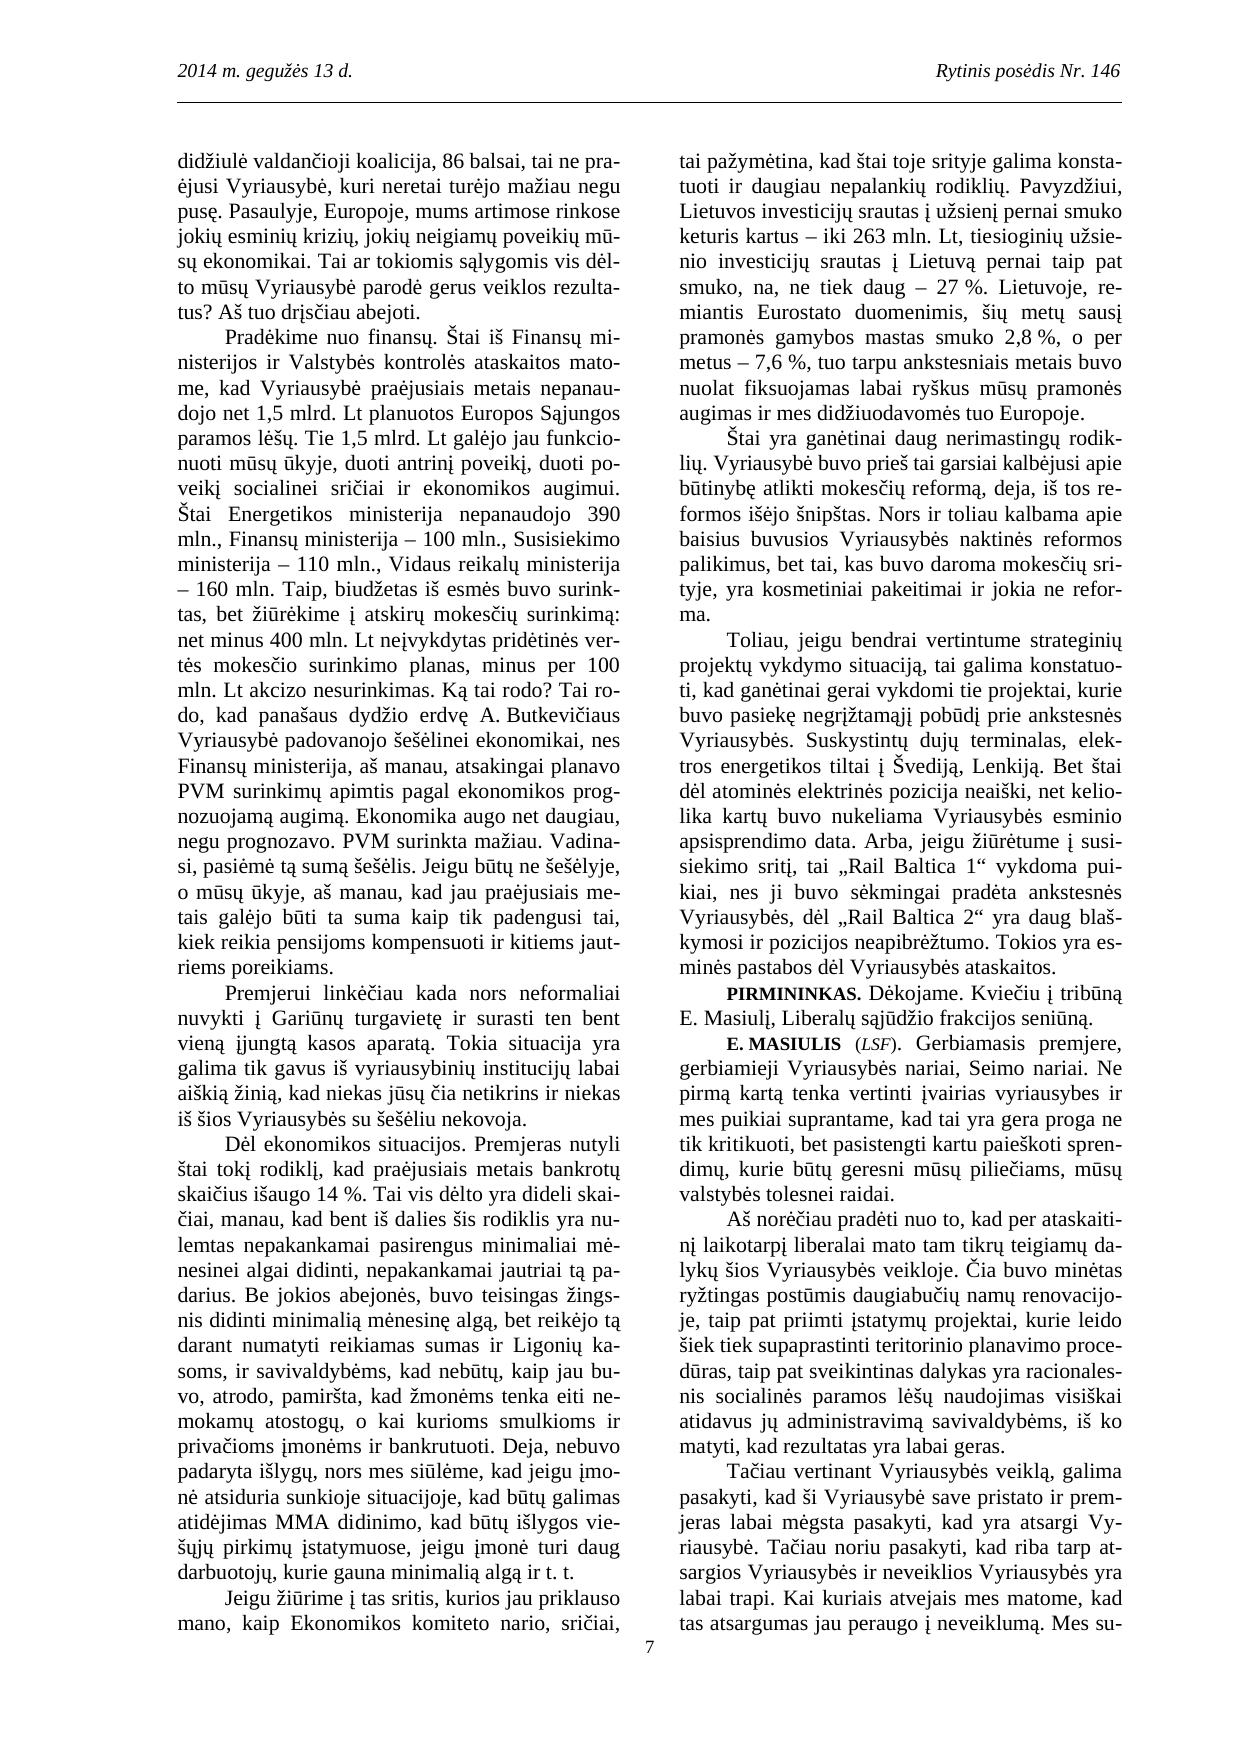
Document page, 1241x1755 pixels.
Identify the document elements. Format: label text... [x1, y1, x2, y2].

text di­džiu­lė val­dan­čio­ji ko­a­li­ci­ja, 86 bal­sai, tai ne pra­ėju­si Vy­riau­sy­bė, ku­ri ne­re­tai tu­rė­jo ma­žiau ne­gu pu­sę. Pa­sau­ly­je, Eu­ro­po­je, mums ar­ti­mo­se rin­ko­se jo­kių es­mi­nių kri­zių, jo­kių nei­gia­mų po­vei­kių mū­sų eko­no­mi­kai. Tai ar to­kio­mis są­ly­go­mis vis dėl­to mū­sų Vy­riau­sy­bė pa­ro­dė ge­rus veik­los re­zul­ta­tus? Aš tuo drįs­čiau abe­jo­ti. [177, 148, 620, 324]
text tai pa­žy­mė­ti­na, kad štai to­je sri­ty­je ga­li­ma kon­sta­tuo­ti ir dau­giau ne­pa­lan­kių ro­dik­lių. Pa­vyz­džiui, Lie­tu­vos in­ves­ti­ci­jų srau­tas į už­sie­nį per­nai smu­ko ke­tu­ris kar­tus – iki 263 mln. Lt, tie­sio­gi­nių už­sie­nio in­ves­ti­ci­jų srau­tas į Lie­tu­vą per­nai taip pat smu­ko, na, ne tiek daug – 27 %. Lie­tu­vo­je, re­mian­tis Eu­ros­ta­to duo­me­ni­mis, šių me­tų sau­sį pra­mo­nės ga­my­bos mas­tas smu­ko 2,8 %, o per me­tus – 7,6 %, tuo tar­pu anks­tes­niais me­tais bu­vo nuo­lat fik­suo­ja­mas la­bai ryš­kus mū­sų pra­mo­nės au­gi­mas ir mes di­džiuo­da­vo­mės tuo Eu­ro­po­je. [679, 148, 1122, 425]
text Prem­je­rui lin­kė­čiau ka­da nors ne­for­ma­liai nu­vyk­ti į Ga­riū­nų tur­ga­vie­tę ir su­ras­ti ten bent vie­ną įjung­tą ka­sos apa­ra­tą. To­kia si­tu­a­ci­ja yra ga­li­ma tik ga­vus iš vy­riau­sy­bi­nių ins­ti­tu­ci­jų la­bai aiš­kią ži­nią, kad nie­kas jū­sų čia ne­tik­rins ir nie­kas iš šios Vy­riau­sy­bės su še­šė­liu ne­ko­vo­ja. [177, 979, 620, 1131]
text To­liau, jei­gu ben­drai ver­tin­tu­me stra­te­gi­nių pro­jek­tų vyk­dy­mo si­tu­a­ci­ją, tai ga­li­ma kon­sta­tuo­ti, kad ga­nė­ti­nai ge­rai vyk­do­mi tie pro­jek­tai, ku­rie bu­vo pa­sie­kę ne­grįž­ta­mą­jį po­bū­dį prie anks­tes­nės Vy­riau­sy­bės. Su­skys­tin­tų du­jų ter­mi­na­las, elek­tros ener­ge­ti­kos til­tai į Šve­di­ją, Len­ki­ją. Bet štai dėl ato­mi­nės elek­tri­nės po­zi­ci­ja ne­aiš­ki, net ke­lio­li­ka kar­tų bu­vo nu­ke­lia­ma Vy­riau­sy­bės es­mi­nio ap­si­spren­di­mo da­ta. Ar­ba, jei­gu žiū­rė­tu­me į su­si­sie­­ki­mo sri­tį, tai „Rail Bal­ti­ca 1“ vyk­do­ma pui­kiai, nes ji bu­vo sėk­min­gai pra­dė­ta anks­tes­nės Vy­riau­sy­bės, dėl „Rail Bal­ti­ca 2“ yra daug blaš­ky­mo­si ir po­zi­ci­jos ne­apib­rėž­tu­mo. To­kios yra es­mi­nės pa­sta­bos dėl Vy­riau­sy­bės ata­skai­tos. [679, 627, 1122, 979]
text PIRMININKAS. Dė­ko­ja­me. Kvie­čiu į tri­bū­ną E. Ma­siu­lį, Li­be­ra­lų są­jū­džio frak­ci­jos se­niū­ną. [679, 979, 1122, 1030]
text Štai yra ga­nė­ti­nai daug ne­ri­mas­tin­gų ro­dik­lių. Vy­riau­sy­bė bu­vo prieš tai gar­siai kal­bė­ju­si apie bū­ti­ny­bę at­lik­ti mo­kes­čių re­for­mą, de­ja, iš tos re­for­mos iš­ėjo šnipš­tas. Nors ir to­liau kal­ba­ma apie bai­sius bu­vu­sios Vy­riau­sy­bės nak­ti­nės re­for­mos pa­li­ki­mus, bet tai, kas bu­vo da­ro­ma mo­kes­čių sri­ty­je, yra kos­me­ti­niai pa­kei­ti­mai ir jo­kia ne re­for­ma. [679, 425, 1122, 627]
text Pra­dė­ki­me nuo fi­nan­sų. Štai iš Fi­nan­sų mi­nis­te­ri­jos ir Vals­ty­bės kon­tro­lės ata­skai­tos ma­to­me, kad Vy­riau­sy­bė pra­ėju­siais me­tais ne­pa­nau­do­jo net 1,5 mlrd. Lt pla­nuo­tos Eu­ro­pos Są­jun­gos pa­ra­mos lė­šų. Tie 1,5 mlrd. Lt ga­lė­jo jau funk­cio­nuo­ti mū­sų ūky­je, duo­ti ant­ri­nį po­vei­kį, duo­ti po­vei­kį so­cia­li­nei sri­čiai ir eko­no­mi­kos au­gi­mui. Štai Ener­ge­ti­kos mi­nis­te­ri­ja ne­pa­nau­do­jo 390 mln., Fi­nan­sų mi­nis­te­ri­ja – 100 mln., Su­sisie­ki­mo mi­nis­te­ri­ja – 110 mln., Vi­daus rei­ka­lų mi­nis­te­ri­ja – 160 mln. Taip, biu­dže­tas iš es­mės bu­vo su­rink­tas, bet žiū­rė­ki­me į at­ski­rų mo­kes­čių su­rin­ki­mą: net mi­nus 400 mln. Lt ne­įvyk­dy­tas pri­dė­ti­nės ver­tės mo­kes­čio su­rin­ki­mo pla­nas, mi­nus per 100 mln. Lt ak­ci­zo ne­su­rin­ki­mas. Ką tai ro­do? Tai ro­do, kad pa­na­šaus dy­džio erd­vę A. But­ke­vi­čiaus Vy­riau­sy­bė pa­do­va­no­jo še­šė­li­nei eko­no­mi­kai, nes Fi­nan­sų mi­nis­te­ri­ja, aš ma­nau, at­sa­kin­gai pla­na­vo PVM su­rin­ki­mų ap­im­tis pa­gal eko­no­mi­kos prog­no­zuo­ja­mą au­gi­mą. Eko­no­mi­ka au­go net dau­giau, ne­gu prog­no­za­vo. PVM su­rink­ta ma­žiau. Va­di­na­si, pa­si­ė­mė tą su­mą še­šė­lis. Jei­gu bū­tų ne še­šė­ly­je, o mū­sų ūky­je, aš ma­nau, kad jau pra­ėju­siais me­tais ga­lė­jo bū­ti ta su­ma kaip tik pa­den­gu­si tai, kiek rei­kia pen­si­joms kom­pen­suo­ti ir ki­tiems jaut­riems po­rei­kiams. [177, 324, 620, 979]
text Aš no­rė­čiau pra­dė­ti nuo to, kad per ata­skai­ti­nį lai­ko­tar­pį li­be­ra­lai ma­to tam tik­rų tei­gia­mų da­ly­kų šios Vy­riau­sy­bės veik­lo­je. Čia bu­vo mi­nė­tas ryž­tin­gas po­stū­mis dau­gia­bu­čių na­mų re­no­va­ci­jo­je, taip pat pri­im­ti įsta­ty­mų pro­jek­tai, ku­rie lei­do šiek tiek su­pap­ras­tin­ti te­ri­to­ri­nio pla­na­vi­mo pro­ce­dū­ras, taip pat svei­kin­ti­nas da­ly­kas yra ra­cio­na­les­nis so­cia­li­nės pa­ra­mos lė­šų nau­do­ji­mas vi­siš­kai ati­da­vus jų ad­mi­nist­ra­vi­mą sa­vi­val­dy­bėms, iš ko ma­ty­ti, kad re­zul­ta­tas yra la­bai ge­ras. [679, 1206, 1122, 1458]
text Jei­gu žiū­ri­me į tas sri­tis, ku­rios jau pri­klau­so ma­no, kaip Eko­no­mi­kos ko­mi­te­to na­rio, sri­čiai, [177, 1584, 620, 1635]
text Dėl eko­no­mi­kos si­tu­a­ci­jos. Prem­je­ras nu­ty­li štai to­kį ro­dik­lį, kad pra­ėju­siais me­tais ban­kro­tų skai­čius iš­au­go 14 %. Tai vis dėl­to yra di­de­li skai­čiai, ma­nau, kad bent iš da­lies šis ro­dik­lis yra nu­lem­tas ne­pa­kan­ka­mai pa­si­ren­gus mi­ni­ma­liai mė­ne­si­nei al­gai di­din­ti, ne­pa­kan­ka­mai jaut­riai tą pa­da­rius. Be jo­kios abe­jo­nės, bu­vo tei­sin­gas žings­nis di­din­ti mi­ni­ma­lią mė­ne­si­nę al­gą, bet rei­kė­jo tą da­rant nu­ma­ty­ti rei­kia­mas su­mas ir Li­go­nių ka­soms, ir sa­vi­val­dy­bėms, kad ne­bū­tų, kaip jau bu­vo, at­ro­do, pa­mirš­ta, kad žmo­nėms ten­ka ei­ti ne­mo­ka­mų atos­to­gų, o kai ku­rioms smul­kioms ir pri­va­čioms įmo­nėms ir ban­kru­tuo­ti. De­ja, ne­bu­vo pa­da­ry­ta iš­ly­gų, nors mes siū­lė­me, kad jei­gu įmo­nė at­si­du­ria sun­kio­je si­tu­a­ci­jo­je, kad bū­tų ga­li­mas ati­dė­ji­mas MMA di­di­ni­mo, kad bū­tų iš­ly­gos vie­šų­jų pir­ki­mų įsta­ty­muo­se, jei­gu įmo­nė tu­ri daug dar­buo­to­jų, ku­rie gau­na mi­ni­ma­lią al­gą ir t. t. [177, 1131, 620, 1584]
text Ta­čiau ver­ti­nant Vy­riau­sy­bės veik­lą, ga­li­ma pa­sa­ky­ti, kad ši Vy­riau­sy­bė sa­ve pri­sta­to ir prem­je­ras la­bai mėgs­ta pa­sa­ky­ti, kad yra at­sar­gi Vy­riau­sy­bė. Ta­čiau no­riu pa­sa­ky­ti, kad ri­ba tarp at­sar­gios Vy­riau­sy­bės ir ne­veik­lios Vy­riau­sy­bės yra la­bai tra­pi. Kai ku­riais at­ve­jais mes ma­to­me, kad tas at­sar­gu­mas jau per­au­go į ne­veik­lu­mą. Mes su­ [679, 1458, 1122, 1635]
text E. MASIULIS (LSF). Ger­bia­ma­sis prem­je­re, ger­bia­mie­ji Vy­riau­sy­bės na­riai, Sei­mo na­riai. Ne pir­mą kar­tą ten­ka ver­tin­ti įvai­rias vy­riau­sy­bes ir mes pui­kiai su­pran­ta­me, kad tai yra ge­ra pro­ga ne tik kri­ti­kuo­ti, bet pa­si­steng­ti kar­tu pa­ieš­ko­ti spren­di­mų, ku­rie bū­tų ge­res­ni mū­sų pi­lie­čiams, mū­sų vals­ty­bės to­les­nei rai­dai. [679, 1030, 1122, 1206]
